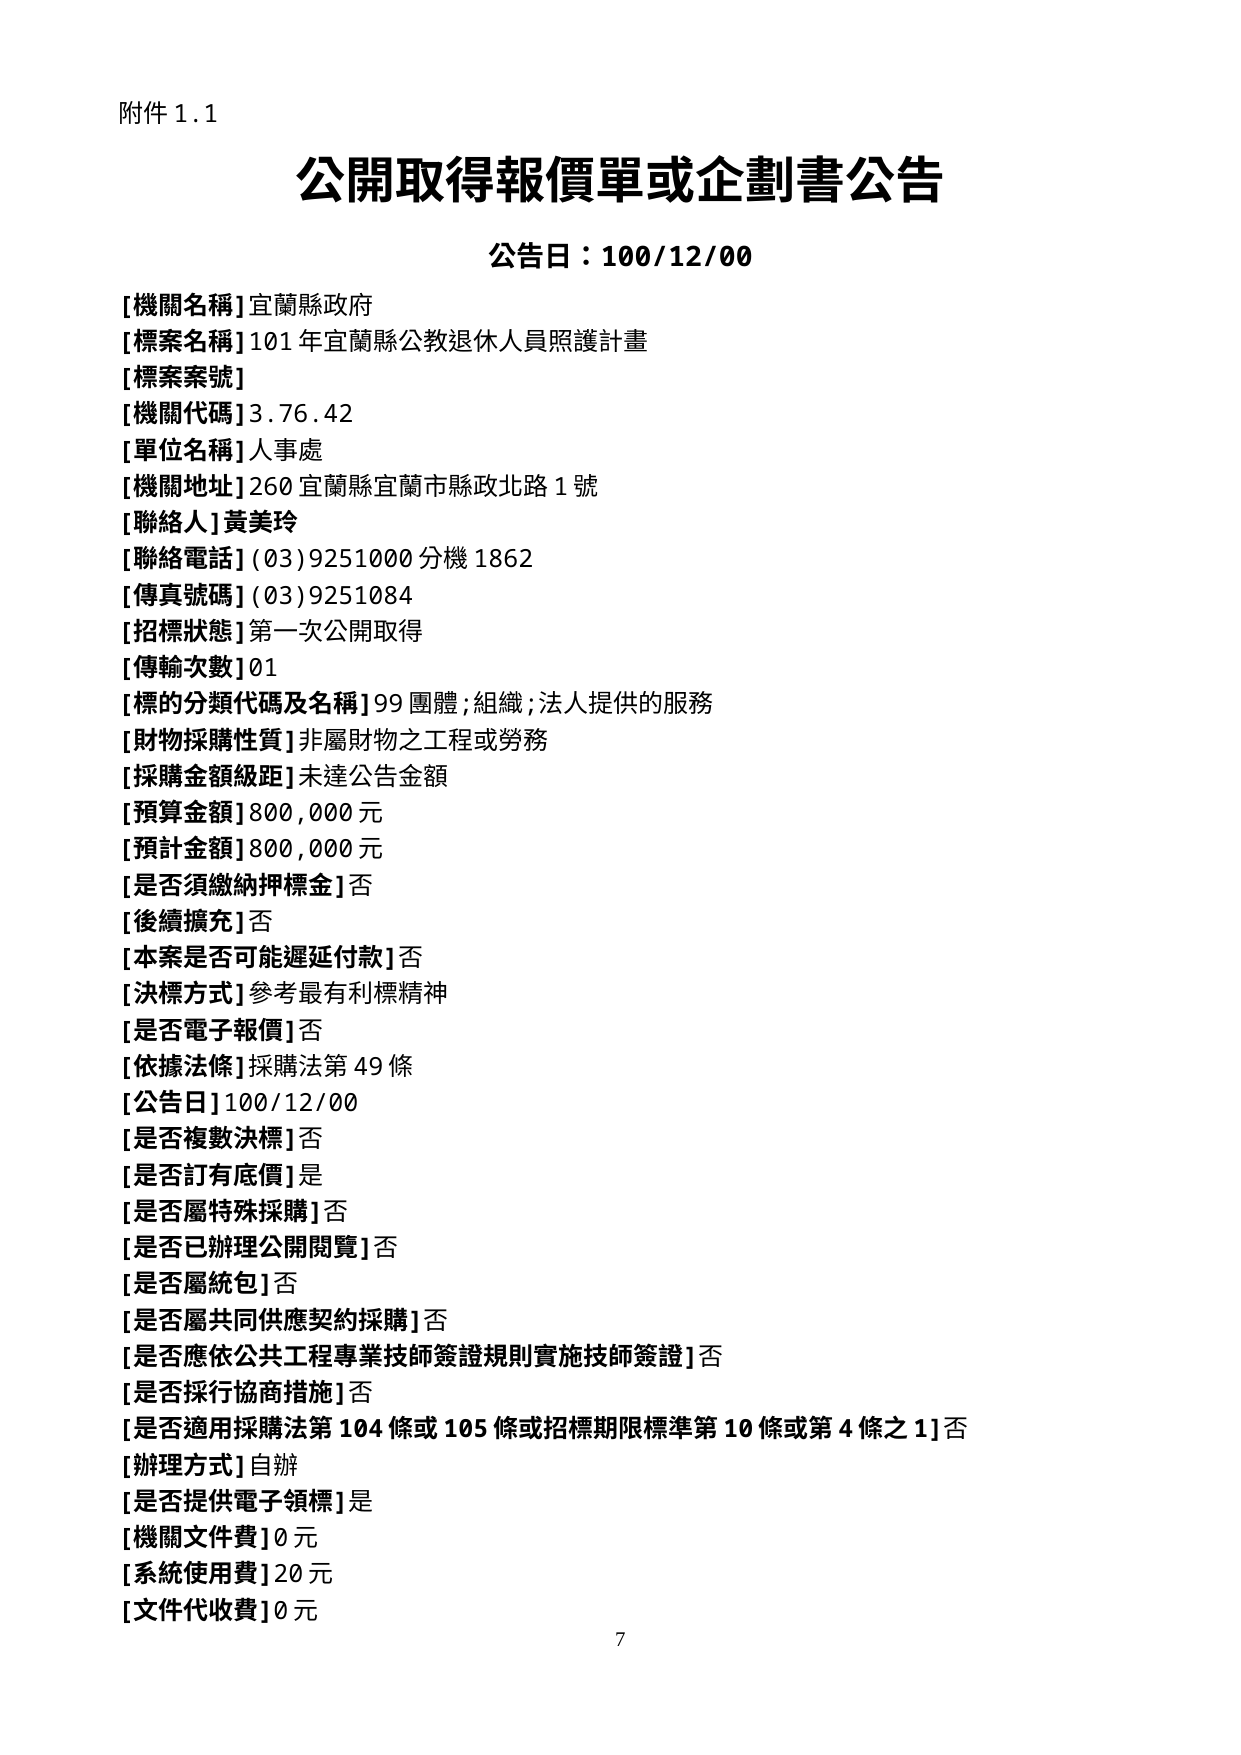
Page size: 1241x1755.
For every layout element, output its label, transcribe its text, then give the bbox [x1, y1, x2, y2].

text [機關名稱]宜蘭縣政府 [標案名稱]101年宜蘭縣公教退休人員照護計畫 [標案案號] [機關代碼]3.76.42 [單位名稱]人事處 [機關地址]260宜蘭縣宜蘭市縣政北路1號 [聯絡人]黃美玲 [聯絡電話](03)9251000分機1862 [傳真號碼](03)9251084 [招標狀態]第一次公開取得 [傳輸次數]01 [標的分類代碼及名稱]99團體;組織;法人提供的服務 [財物採購性質]非屬財物之工程或勞務 [採購金額級距]未達公告金額 [預算金額]800,000元 [預計金額]800,000元 [是否須繳納押標金]否 [後續擴充]否 [本案是否可能遲延付款]否 [決標方式]參考最有利標精神 [是否電子報價]否 [依據法條]採購法第49條 [公告日]100/12/00 [是否複數決標]否 [是否訂有底價]是 [是否屬特殊採購]否 [是否已辦理公開閱覽]否 [是否屬統包]否 [是否屬共同供應契約採購]否 [是否應依公共工程專業技師簽證規則實施技師簽證]否 [是否採行協商措施]否 [是否適用採購法第104條或105條或招標期限標準第10條或第4條之1]否 [辦理方式]自辦 [是否提供電子領標]是 [機關文件費]0元 [系統使用費]20元 [文件代收費]0元 [118, 285, 1122, 1626]
text 附件1.1 [118, 89, 1122, 130]
text 公告日：100/12/00 [118, 234, 1122, 275]
text 公開取得報價單或企劃書公告 [118, 141, 1122, 213]
